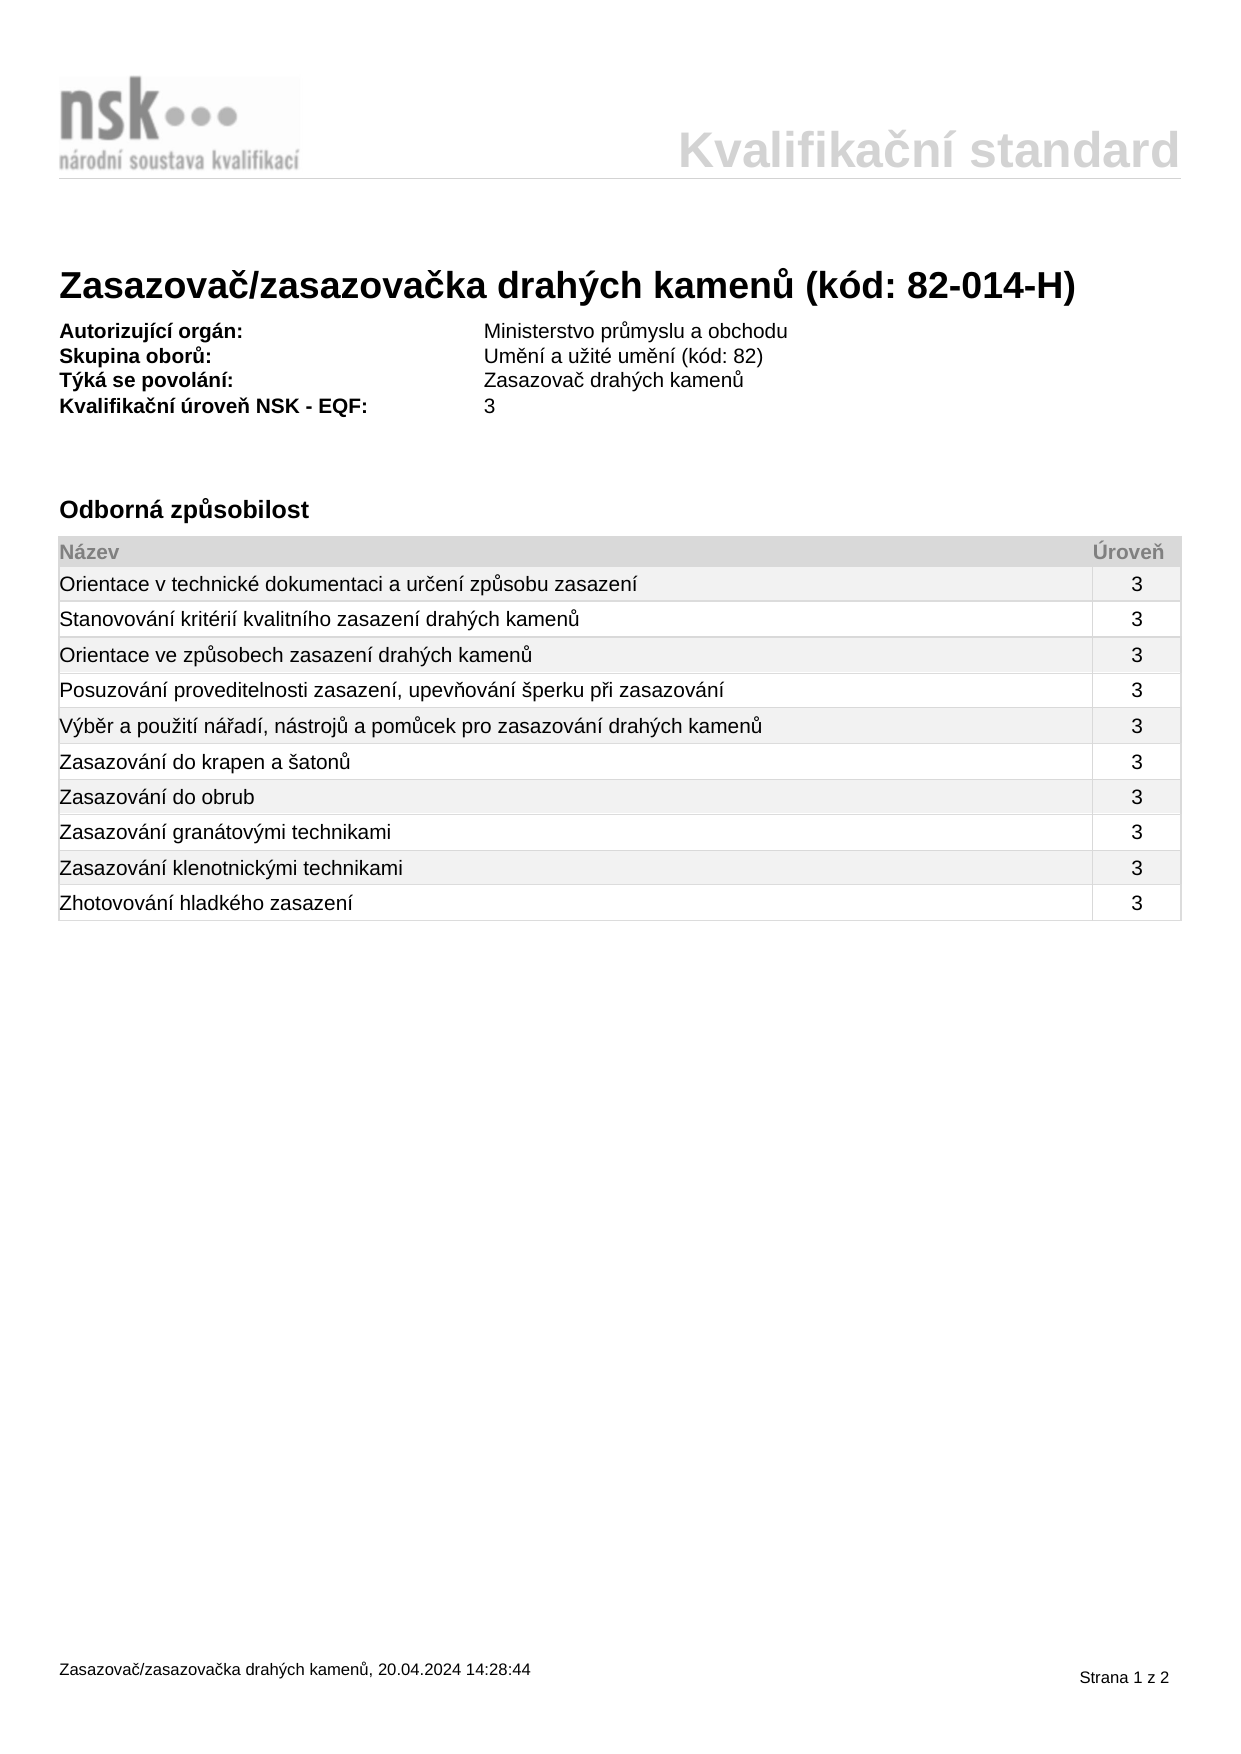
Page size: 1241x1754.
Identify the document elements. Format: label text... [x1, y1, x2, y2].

table_cell [59, 524, 483, 536]
table_cell Zasazovač drahých kamenů [484, 368, 1181, 393]
table_cell Zasazování do obrub [60, 780, 1092, 813]
table_cell [626, 307, 862, 319]
table_cell [1169, 524, 1181, 536]
table_cell Zasazování do krapen a šatonů [60, 744, 1092, 779]
table_cell 3 [1093, 708, 1180, 743]
table_cell Kvalifikační úroveň NSK - EQF: [59, 394, 483, 417]
table_header [621, 59, 626, 172]
table_cell [862, 418, 1093, 489]
table_cell [1093, 524, 1169, 536]
table_cell Zasazování granátovými technikami [60, 815, 1092, 849]
table_cell [59, 1441, 483, 1659]
table_cell [1169, 1220, 1181, 1441]
table_cell [862, 307, 1093, 319]
table_cell [484, 921, 620, 1220]
table_cell Výběr a použití nářadí, nástrojů a pomůcek pro zasazování drahých kamenů [60, 708, 1092, 743]
table_cell Úroveň [1093, 537, 1180, 566]
table_header Kvalifikační standard [626, 59, 1181, 178]
table_cell 3 [1093, 744, 1180, 779]
table_cell Zhotovování hladkého zasazení [60, 885, 1092, 920]
table_cell [1093, 921, 1169, 1220]
table_cell [59, 921, 483, 1220]
table_cell [484, 1441, 620, 1659]
table_cell Autorizující orgán: [59, 319, 483, 343]
table_cell Skupina oborů: [59, 344, 483, 368]
table_cell Název [60, 537, 1092, 566]
table_cell [1093, 1441, 1169, 1659]
table_cell [620, 1220, 626, 1441]
table_cell Zasazování klenotnickými technikami [60, 851, 1092, 884]
table_cell [1169, 921, 1181, 1220]
table_cell [626, 1220, 862, 1441]
table_cell Odborná způsobilost [59, 489, 1181, 524]
table_cell [484, 307, 620, 319]
table_cell Strana 1 z 2 [862, 1660, 1169, 1696]
table_cell [484, 1220, 620, 1441]
table_cell 3 [1093, 780, 1180, 813]
table_cell [484, 418, 620, 489]
table_cell [862, 921, 1093, 1220]
table_cell [59, 307, 483, 319]
table_cell [1093, 418, 1169, 489]
table_cell [862, 196, 1093, 224]
table_cell Orientace ve způsobech zasazení drahých kamenů [60, 638, 1092, 672]
table_cell [862, 1220, 1093, 1441]
table_cell [862, 524, 1093, 536]
table_cell [484, 524, 620, 536]
table_cell [59, 172, 483, 178]
table_cell [484, 172, 620, 178]
table_cell 3 [484, 394, 1181, 417]
table_cell [1093, 196, 1169, 224]
table_cell [620, 1441, 626, 1659]
table_cell [626, 196, 862, 224]
table_cell Posuzování proveditelnosti zasazení, upevňování šperku při zasazování [60, 674, 1092, 707]
table_cell Stanovování kritérií kvalitního zasazení drahých kamenů [60, 602, 1092, 636]
table_cell [620, 418, 626, 489]
table_cell [626, 1441, 862, 1659]
table_cell [626, 524, 862, 536]
table_cell Orientace v technické dokumentaci a určení způsobu zasazení [60, 567, 1092, 600]
table_cell Ministerstvo průmyslu a obchodu [484, 319, 1181, 344]
table_cell Týká se povolání: [59, 368, 483, 392]
table_cell [1093, 307, 1169, 319]
table_cell [1169, 418, 1181, 489]
table_cell 3 [1093, 885, 1180, 920]
table_cell [620, 921, 626, 1220]
table_cell [59, 418, 483, 489]
table_cell [1169, 1441, 1181, 1659]
table_cell 3 [1093, 851, 1180, 884]
table_cell [626, 921, 862, 1220]
table_cell 3 [1093, 638, 1180, 672]
table_cell Zasazovač/zasazovačka drahých kamenů (kód: 82-014-H) [59, 224, 1181, 307]
table_cell 3 [1093, 815, 1180, 849]
table_cell 3 [1093, 674, 1180, 707]
table_cell [1093, 1220, 1169, 1441]
table_cell [620, 524, 626, 536]
table_cell [626, 418, 862, 489]
picture [58, 59, 621, 172]
table_cell [59, 196, 483, 224]
table_cell [484, 196, 620, 224]
table_cell [1169, 1660, 1181, 1696]
table_cell [59, 179, 1181, 196]
table_cell [59, 1220, 483, 1441]
table_cell 3 [1093, 602, 1180, 636]
table_cell 3 [1093, 567, 1180, 600]
table_cell Zasazovač/zasazovačka drahých kamenů, 20.04.2024 14:28:44 [59, 1660, 862, 1696]
table_cell [1169, 196, 1181, 224]
table_cell [1169, 307, 1181, 319]
table_cell [620, 196, 626, 224]
table_cell Umění a užité umění (kód: 82) [484, 344, 1181, 368]
table_cell [862, 1441, 1093, 1659]
table_cell [620, 307, 626, 319]
